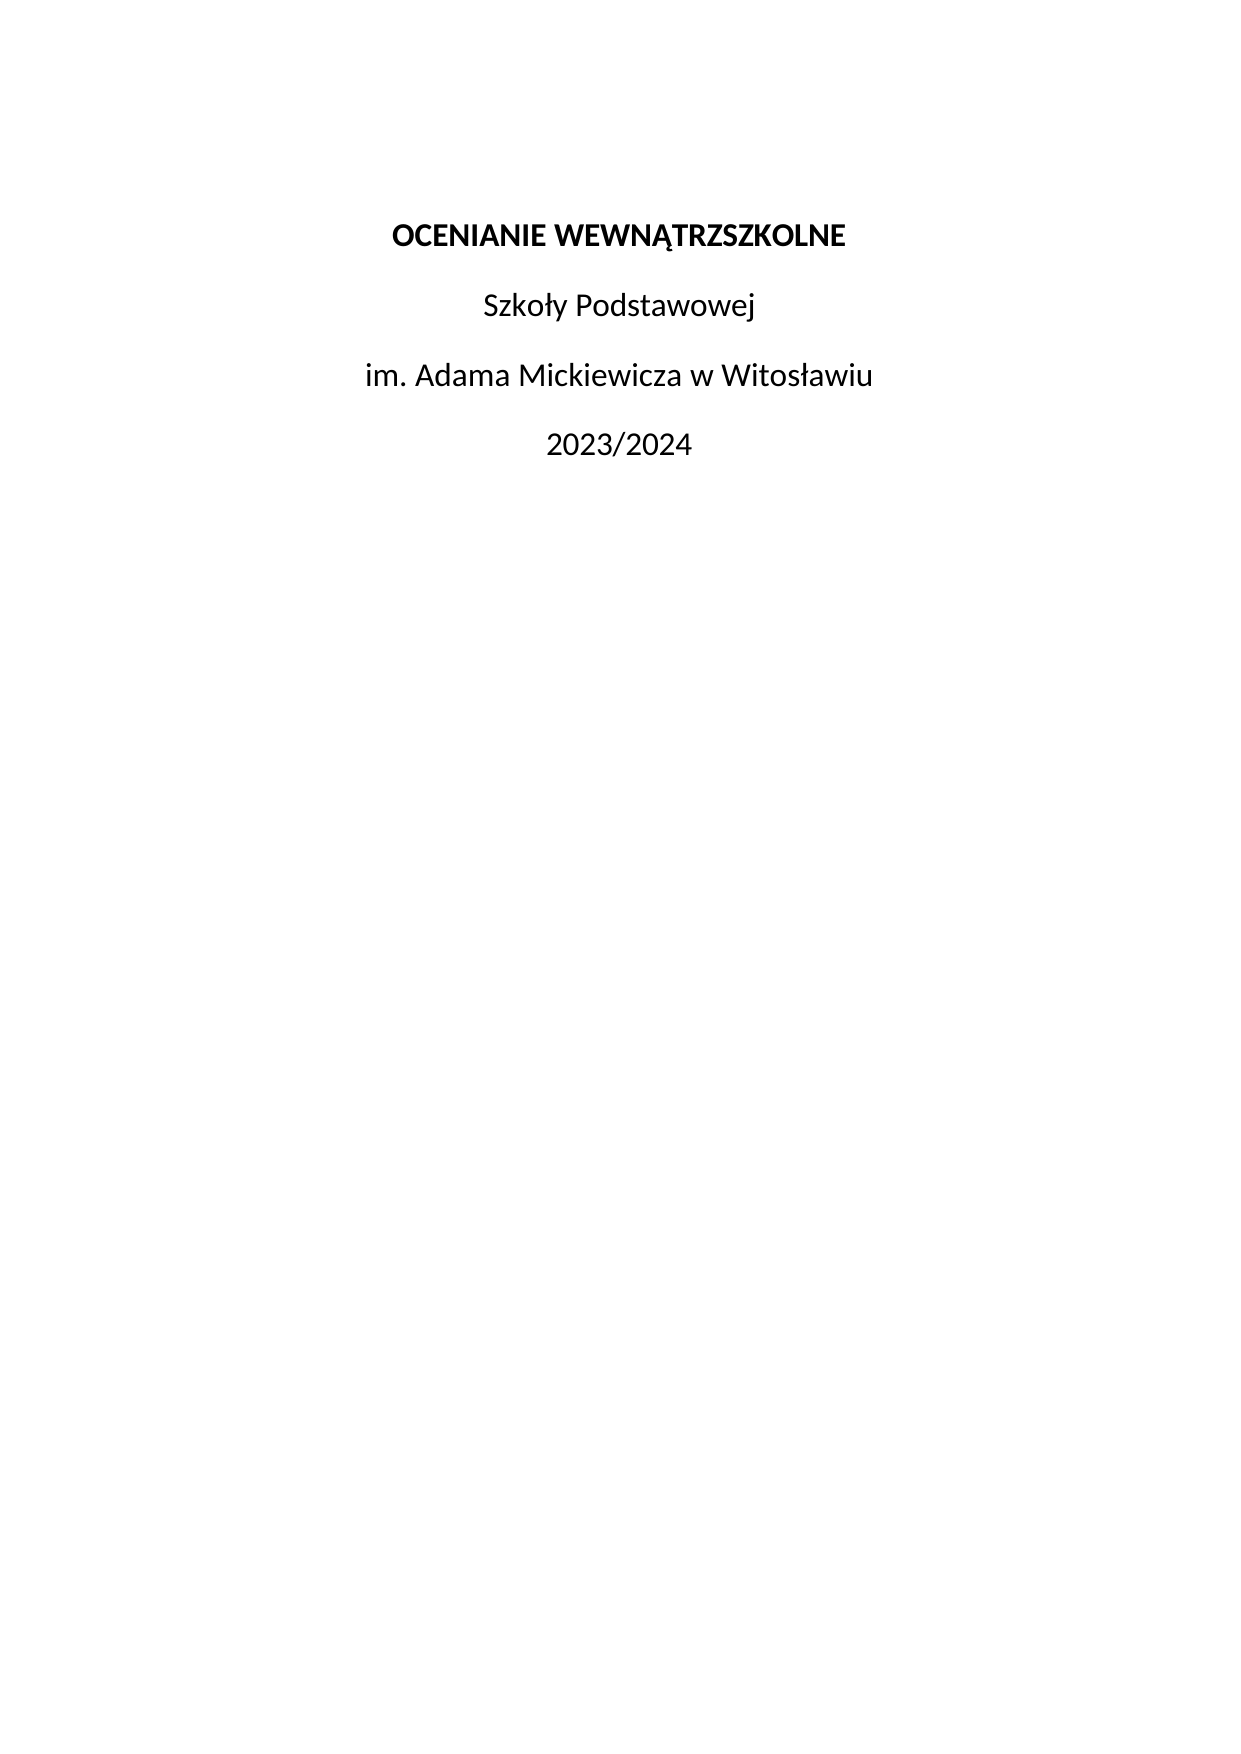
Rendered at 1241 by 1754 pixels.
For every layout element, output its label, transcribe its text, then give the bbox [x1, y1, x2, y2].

title OCENIANIE WEWNĄTRZSZKOLNE [350, 214, 887, 255]
text Szkoły Podstawowej [351, 284, 888, 325]
text im. Adama Mickiewicza w Witosławiu 2023/2024 [350, 354, 888, 464]
